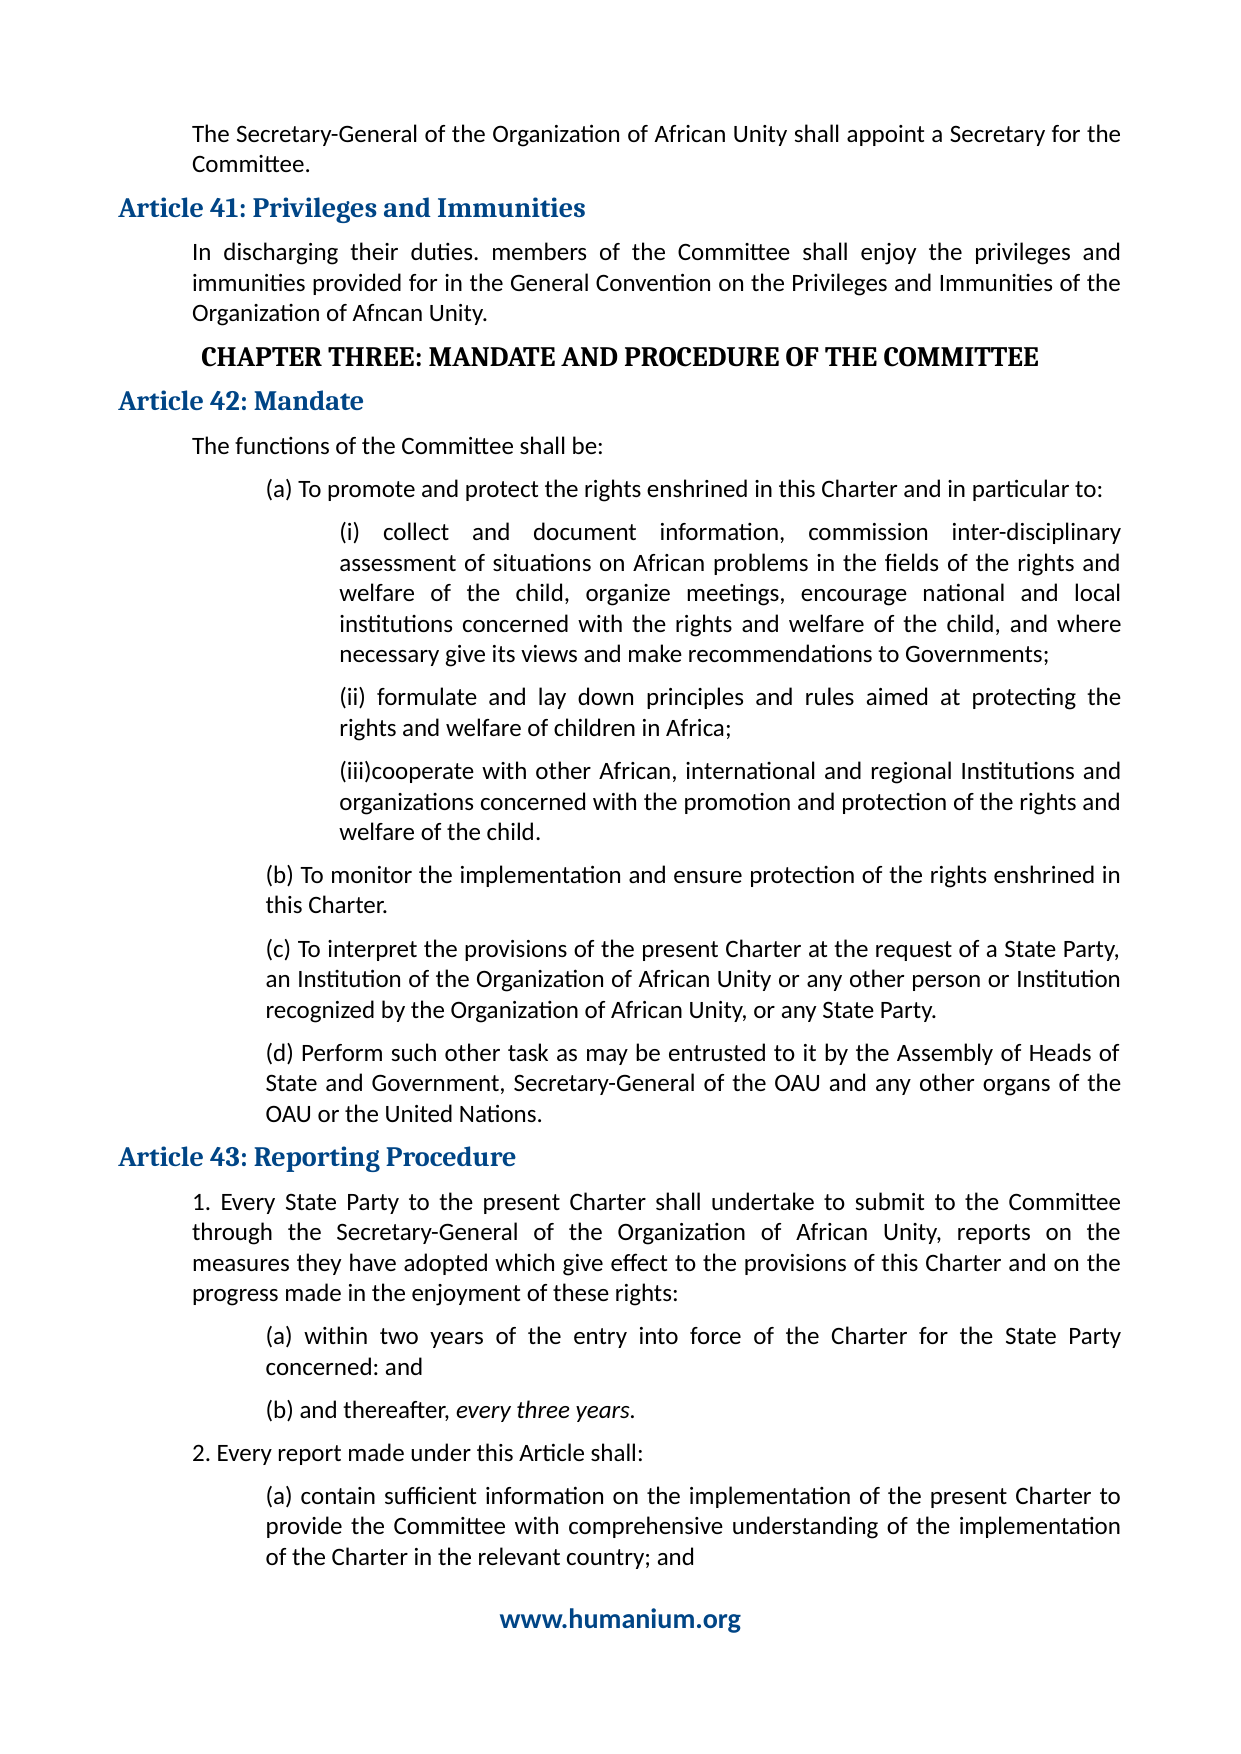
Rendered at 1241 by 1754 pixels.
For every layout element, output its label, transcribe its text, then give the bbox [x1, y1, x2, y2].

list (c) To interpret the provisions of the present Charter at the request of a State Party, an Institution of the Organization of African Unity or any other person or Institution recognized by the Organization of African Unity, or any State Party. [118, 933, 1122, 1024]
list (b) and thereafter, every three years. [118, 1394, 1122, 1424]
list In discharging their duties. members of the Committee shall enjoy the privileges and immunities provided for in the General Convention on the Privileges and Immunities of the Organization of Afncan Unity. [118, 237, 1122, 328]
text Article 41: Privileges and Immunities [118, 192, 1122, 224]
list 2. Every report made under this Article shall: [118, 1437, 1122, 1467]
list (d) Perform such other task as may be entrusted to it by the Assembly of Heads of State and Government, Secretary-General of the OAU and any other organs of the OAU or the United Nations. [118, 1037, 1122, 1128]
text Article 43: Reporting Procedure [118, 1141, 1122, 1173]
list (iii)cooperate with other African, international and regional Institutions and organizations concerned with the promotion and protection of the rights and welfare of the child. [118, 755, 1122, 847]
list (a) contain sufficient information on the implementation of the present Charter to provide the Committee with comprehensive understanding of the implementation of the Charter in the relevant country; and [118, 1480, 1122, 1571]
list (b) To monitor the implementation and ensure protection of the rights enshrined in this Charter. [118, 859, 1122, 920]
text Article 42: Mandate [118, 386, 1122, 418]
list The Secretary-General of the Organization of African Unity shall appoint a Secretary for the Committee. [118, 118, 1122, 179]
list The functions of the Committee shall be: [118, 430, 1122, 461]
list (a) within two years of the entry into force of the Charter for the State Party concerned: and [118, 1320, 1122, 1381]
text CHAPTER THREE: MANDATE AND PROCEDURE OF THE COMMITTEE [118, 341, 1122, 373]
list 1. Every State Party to the present Charter shall undertake to submit to the Committee through the Secretary-General of the Organization of African Unity, reports on the measures they have adopted which give effect to the provisions of this Charter and on the progress made in the enjoyment of these rights: [118, 1186, 1122, 1308]
list (a) To promote and protect the rights enshrined in this Charter and in particular to: [118, 473, 1122, 504]
list (ii) formulate and lay down principles and rules aimed at protecting the rights and welfare of children in Africa; [118, 682, 1122, 743]
list (i) collect and document information, commission inter-disciplinary assessment of situations on African problems in the fields of the rights and welfare of the child, organize meetings, encourage national and local institutions concerned with the rights and welfare of the child, and where necessary give its views and make recommendations to Governments; [118, 516, 1122, 669]
